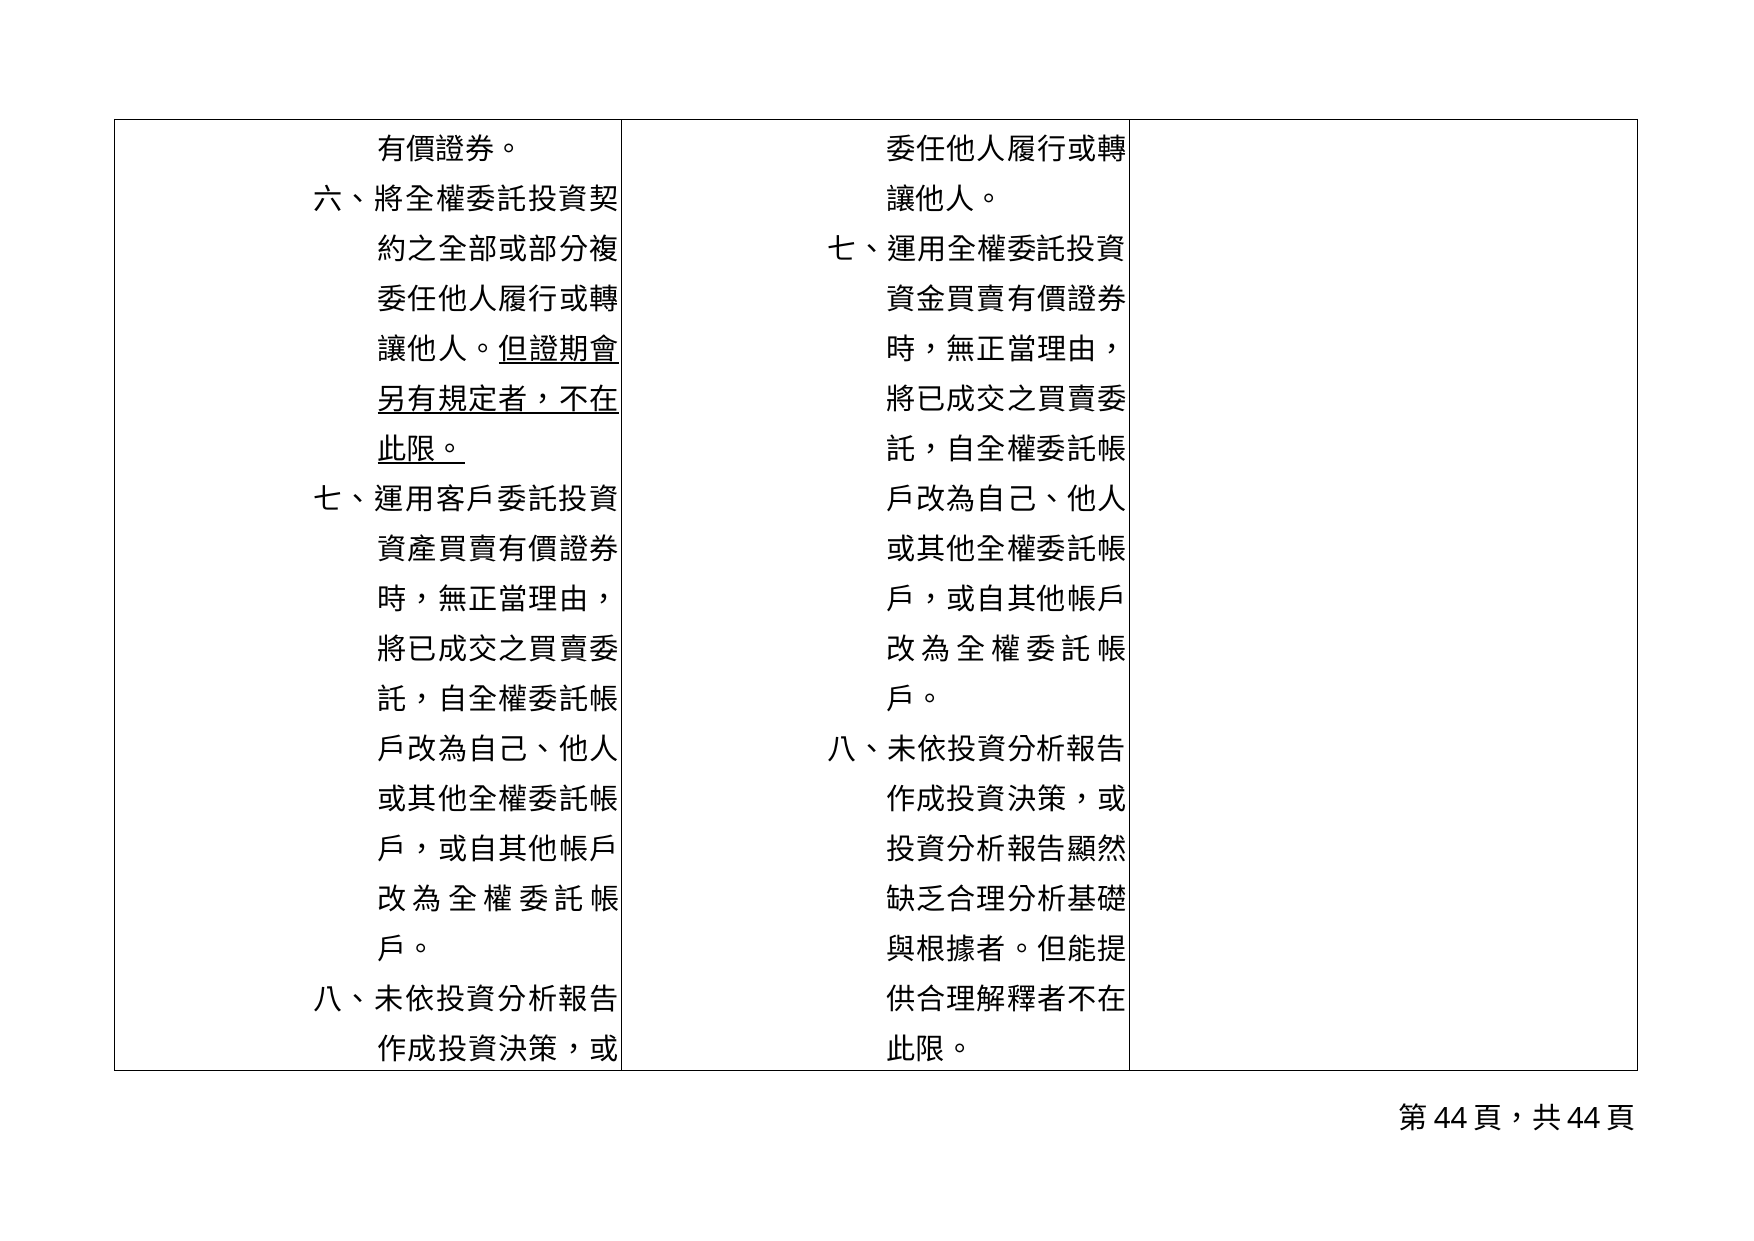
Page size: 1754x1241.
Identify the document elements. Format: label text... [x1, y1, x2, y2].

table_cell [1130, 120, 1637, 1070]
table_cell 委任他人履行或轉讓他人。 七、運用全權委託投資資金買賣有價證券時，無正當理由，將已成交之買賣委託，自全權委託帳戶改為自己、他人或其他全權委託帳戶，或自其他帳戶改為全權委託帳戶。 八、未依投資分析報告作成投資決策，或投資分析報告顯然缺乏合理分析基礎與根據者。但能提供合理解釋者不在此限。 [622, 120, 1129, 1070]
table_cell 有價證券。 六、將全權委託投資契約之全部或部分複委任他人履行或轉讓他人。但證期會另有規定者，不在此限。 七、運用客戶委託投資資產買賣有價證券時，無正當理由，將已成交之買賣委託，自全權委託帳戶改為自己、他人或其他全權委託帳戶，或自其他帳戶改為全權委託帳戶。 八、未依投資分析報告作成投資決策，或 [115, 120, 621, 1070]
